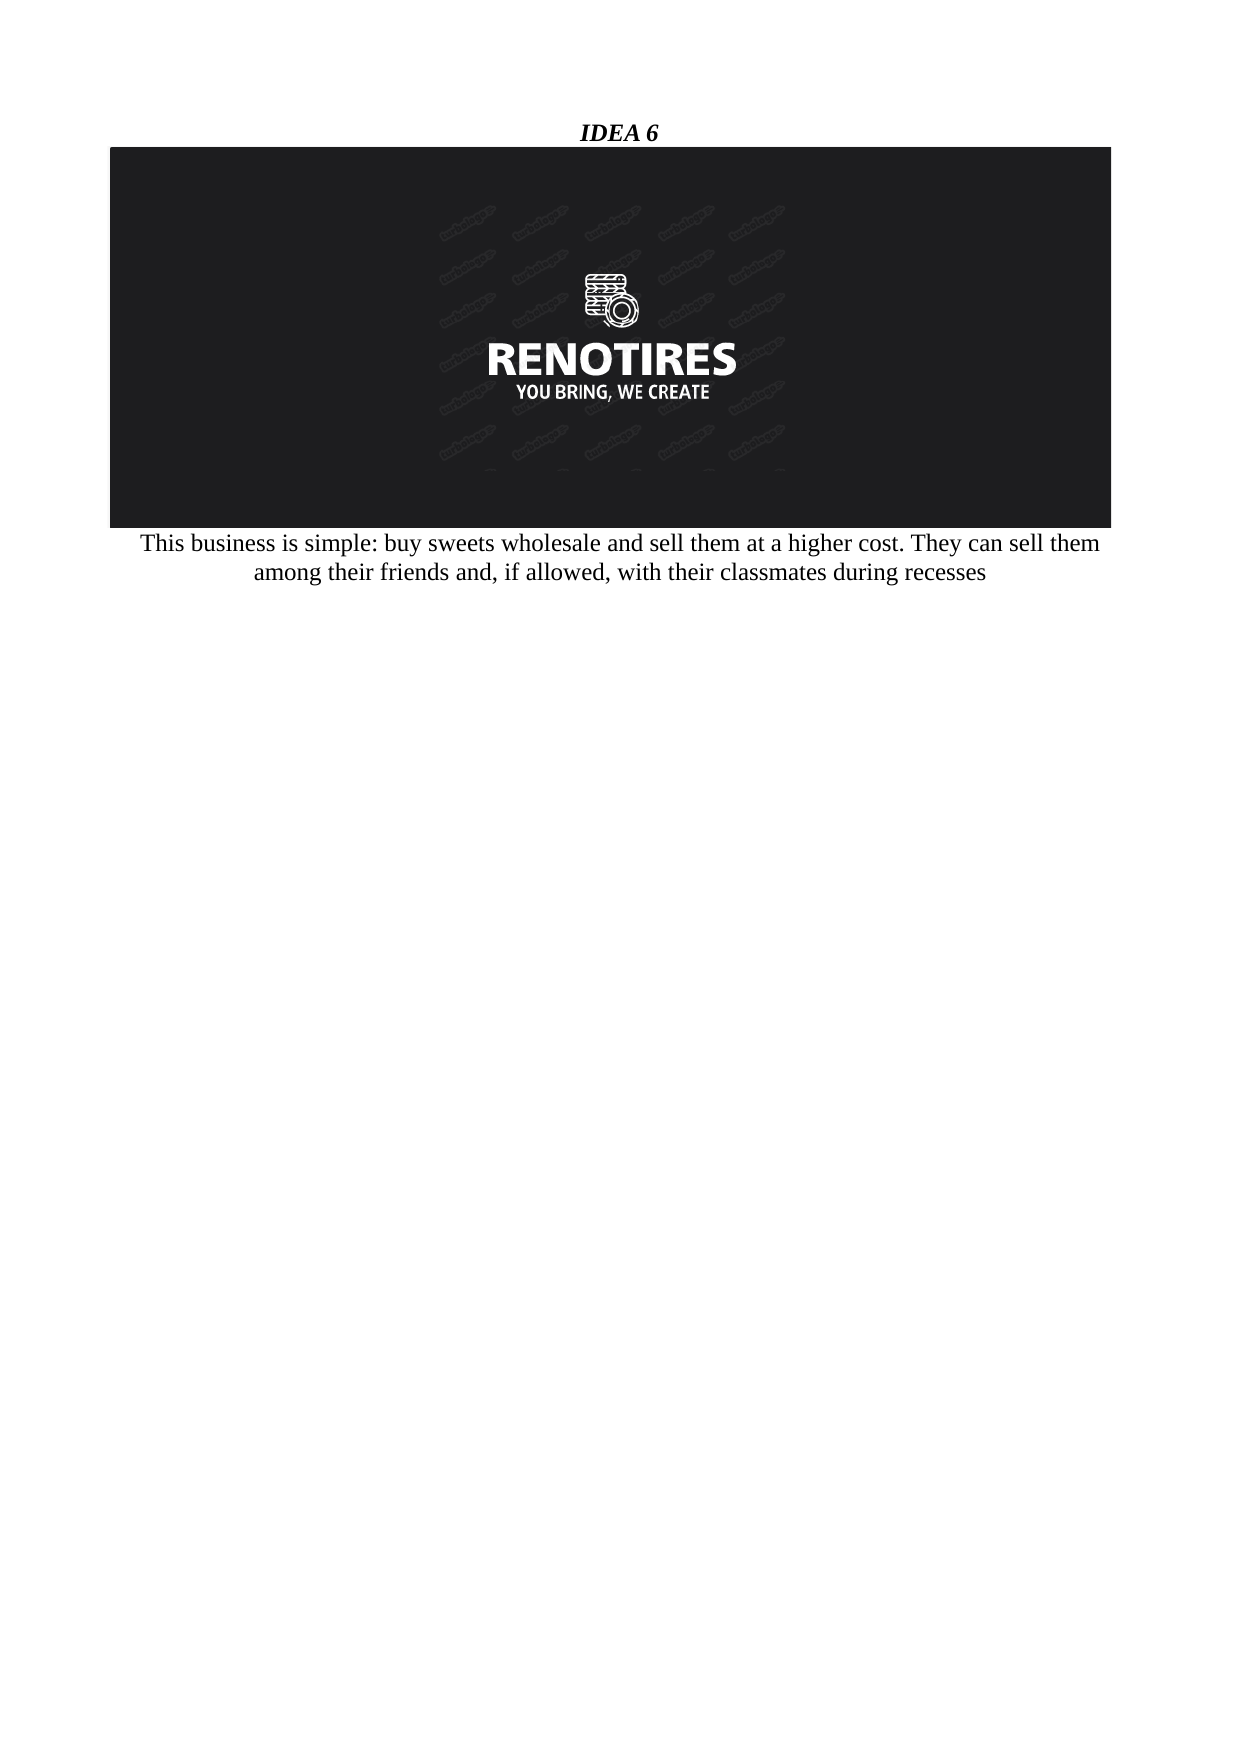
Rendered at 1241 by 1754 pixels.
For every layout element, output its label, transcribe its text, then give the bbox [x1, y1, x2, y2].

text IDEA 6 [118, 118, 1122, 147]
text This business is simple: buy sweets wholesale and sell them at a higher cost. They can sell them among their friends and, if allowed, with their classmates during recesses [118, 147, 1122, 585]
picture [107, 146, 1112, 528]
